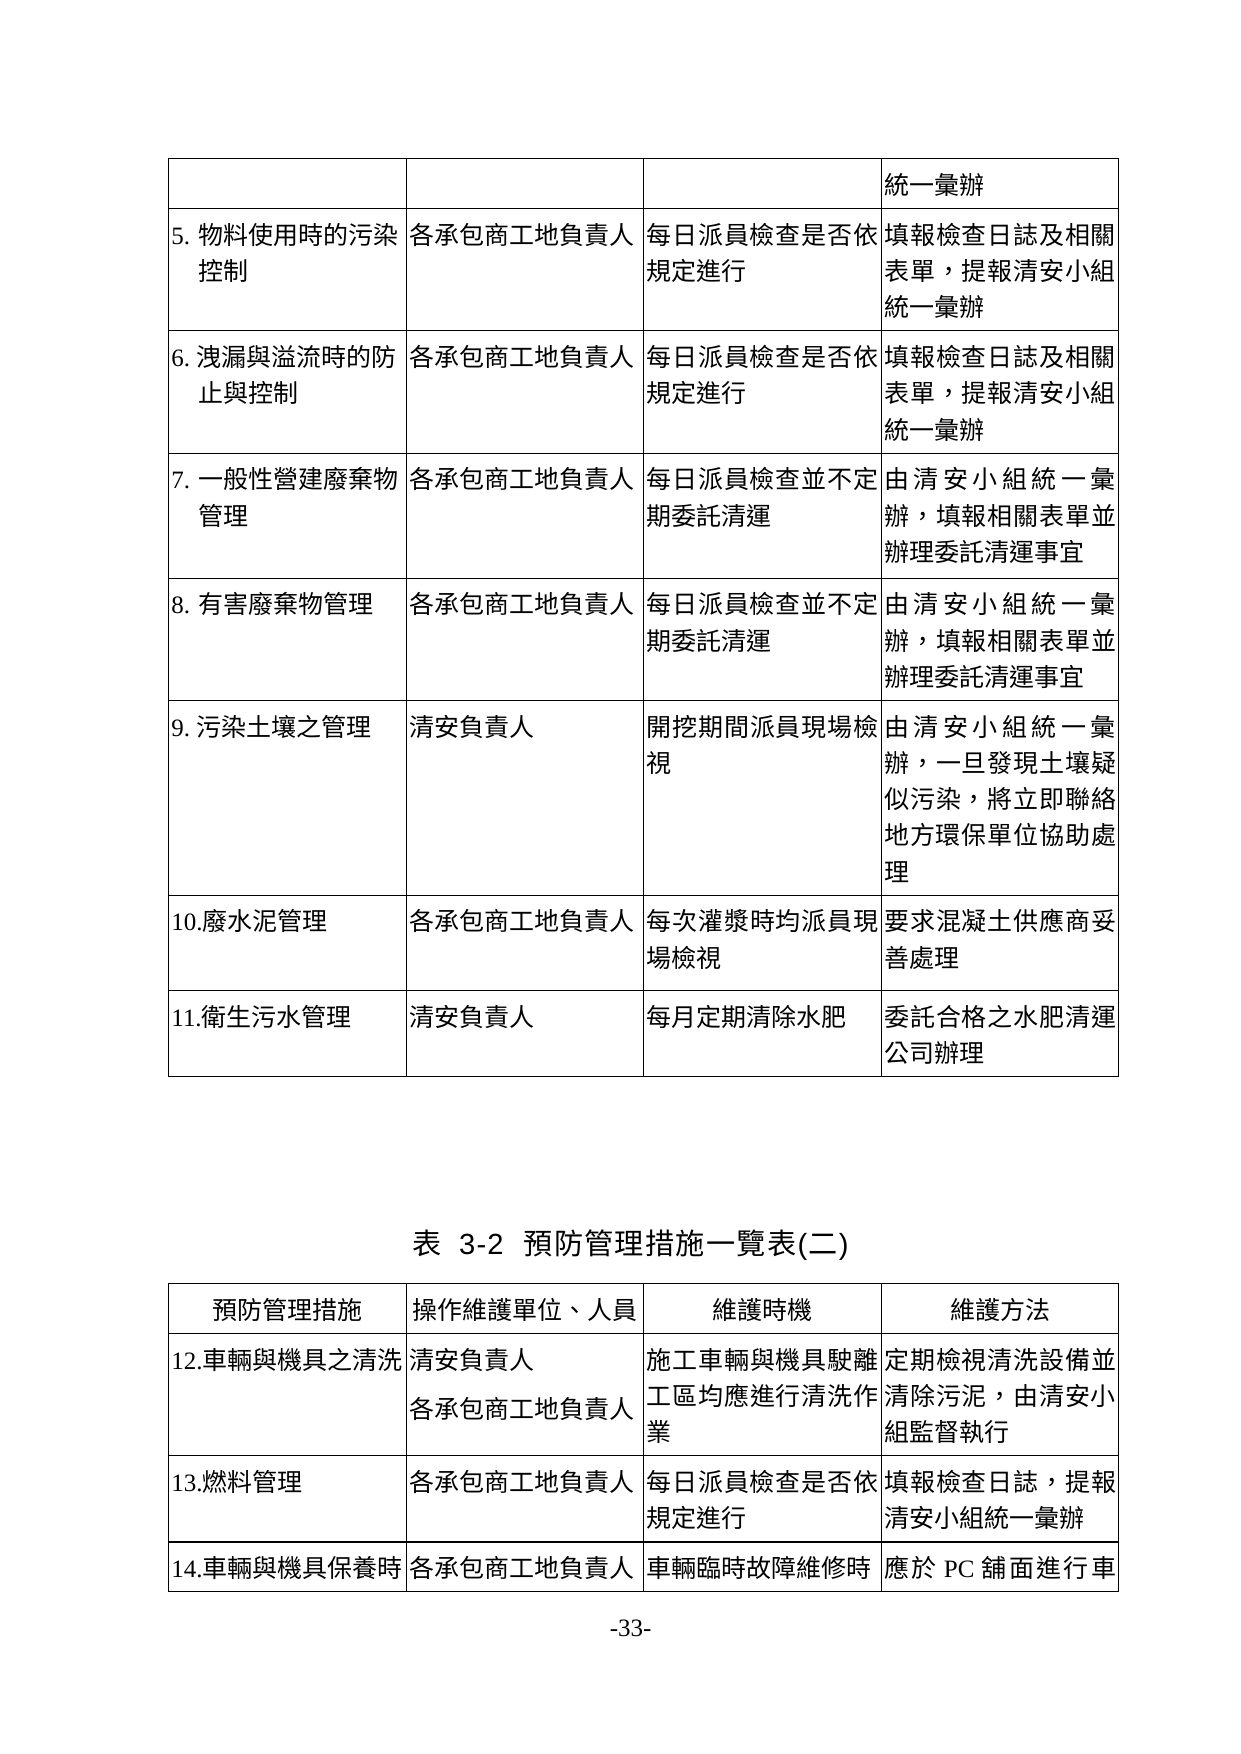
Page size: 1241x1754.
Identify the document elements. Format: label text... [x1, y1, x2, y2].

table_cell 各承包商工地負責人 [407, 331, 643, 453]
table_cell 委託合格之水肥清運 公司辦理 [882, 991, 1118, 1076]
table_cell 10.廢水泥管理 [169, 896, 406, 990]
text 表 3-2 預防管理措施一覽表(二) [168, 1221, 1092, 1263]
table_cell 施工車輛與機具駛離工區均應進行清洗作 業 [644, 1334, 881, 1455]
table_cell 各承包商工地負責人 [407, 579, 643, 700]
table_header 預防管理措施 [169, 1284, 406, 1333]
table_cell 由清安小組統一彙辦，填報相關表單並辦理委託清運事宜 [882, 454, 1118, 577]
table_cell 填報檢查日誌，提報清安小組統一彙辦 [882, 1456, 1118, 1541]
table_cell 要求混凝土供應商妥善處理 [882, 896, 1118, 990]
table_cell 9. 污染土壤之管理 [169, 701, 406, 894]
table_header 維護時機 [644, 1284, 881, 1333]
table_cell 8. 有害廢棄物管理 [169, 579, 406, 700]
table_cell 統一彙辦 [882, 159, 1118, 208]
table_cell 各承包商工地負責人 [407, 209, 643, 330]
table_cell 由清安小組統一彙辦，填報相關表單並辦理委託清運事宜 [882, 579, 1118, 700]
table_cell 每日派員檢查是否依規定進行 [644, 331, 881, 453]
table_cell 5. 物料使用時的污染控制 [169, 209, 406, 330]
table_header 維護方法 [882, 1284, 1118, 1333]
table_cell 應於PC舖面進行車 [882, 1543, 1118, 1591]
table_cell 每日派員檢查並不定期委託清運 [644, 579, 881, 700]
table_cell [407, 159, 643, 208]
table_cell 由清安小組統一彙辦，一旦發現土壤疑似污染，將立即聯絡地方環保單位協助處理 [882, 701, 1118, 894]
table_cell 14.車輛與機具保養時 [169, 1543, 406, 1591]
table_cell 7. 一般性營建廢棄物管理 [169, 454, 406, 577]
table_cell 每日派員檢查是否依規定進行 [644, 1456, 881, 1541]
table_cell 各承包商工地負責人 [407, 896, 643, 990]
table_cell 車輛臨時故障維修時 [644, 1543, 881, 1591]
table_cell 每月定期清除水肥 [644, 991, 881, 1076]
table_cell 開挖期間派員現場檢視 [644, 701, 881, 894]
table_cell 11.衛生污水管理 [169, 991, 406, 1076]
table_cell 清安負責人 各承包商工地負責人 [407, 1334, 643, 1455]
table_cell 6. 洩漏與溢流時的防止與控制 [169, 331, 406, 453]
table_cell 每日派員檢查是否依規定進行 [644, 209, 881, 330]
table_cell 清安負責人 [407, 701, 643, 894]
table_cell 填報檢查日誌及相關表單，提報清安小組統一彙辦 [882, 331, 1118, 453]
table_cell 每日派員檢查並不定期委託清運 [644, 454, 881, 577]
table_cell 定期檢視清洗設備並清除污泥，由清安小組監督執行 [882, 1334, 1118, 1455]
table_cell 各承包商工地負責人 [407, 1456, 643, 1541]
table_cell [169, 159, 406, 208]
table_cell 13.燃料管理 [169, 1456, 406, 1541]
table_cell 填報檢查日誌及相關表單，提報清安小組統一彙辦 [882, 209, 1118, 330]
table_cell 每次灌漿時均派員現場檢視 [644, 896, 881, 990]
table_cell 清安負責人 [407, 991, 643, 1076]
table_cell 12.車輛與機具之清洗 [169, 1334, 406, 1455]
table_header 操作維護單位、人員 [407, 1284, 643, 1333]
table_cell 各承包商工地負責人 [407, 1543, 643, 1591]
table_cell 各承包商工地負責人 [407, 454, 643, 577]
table_cell [644, 159, 881, 208]
